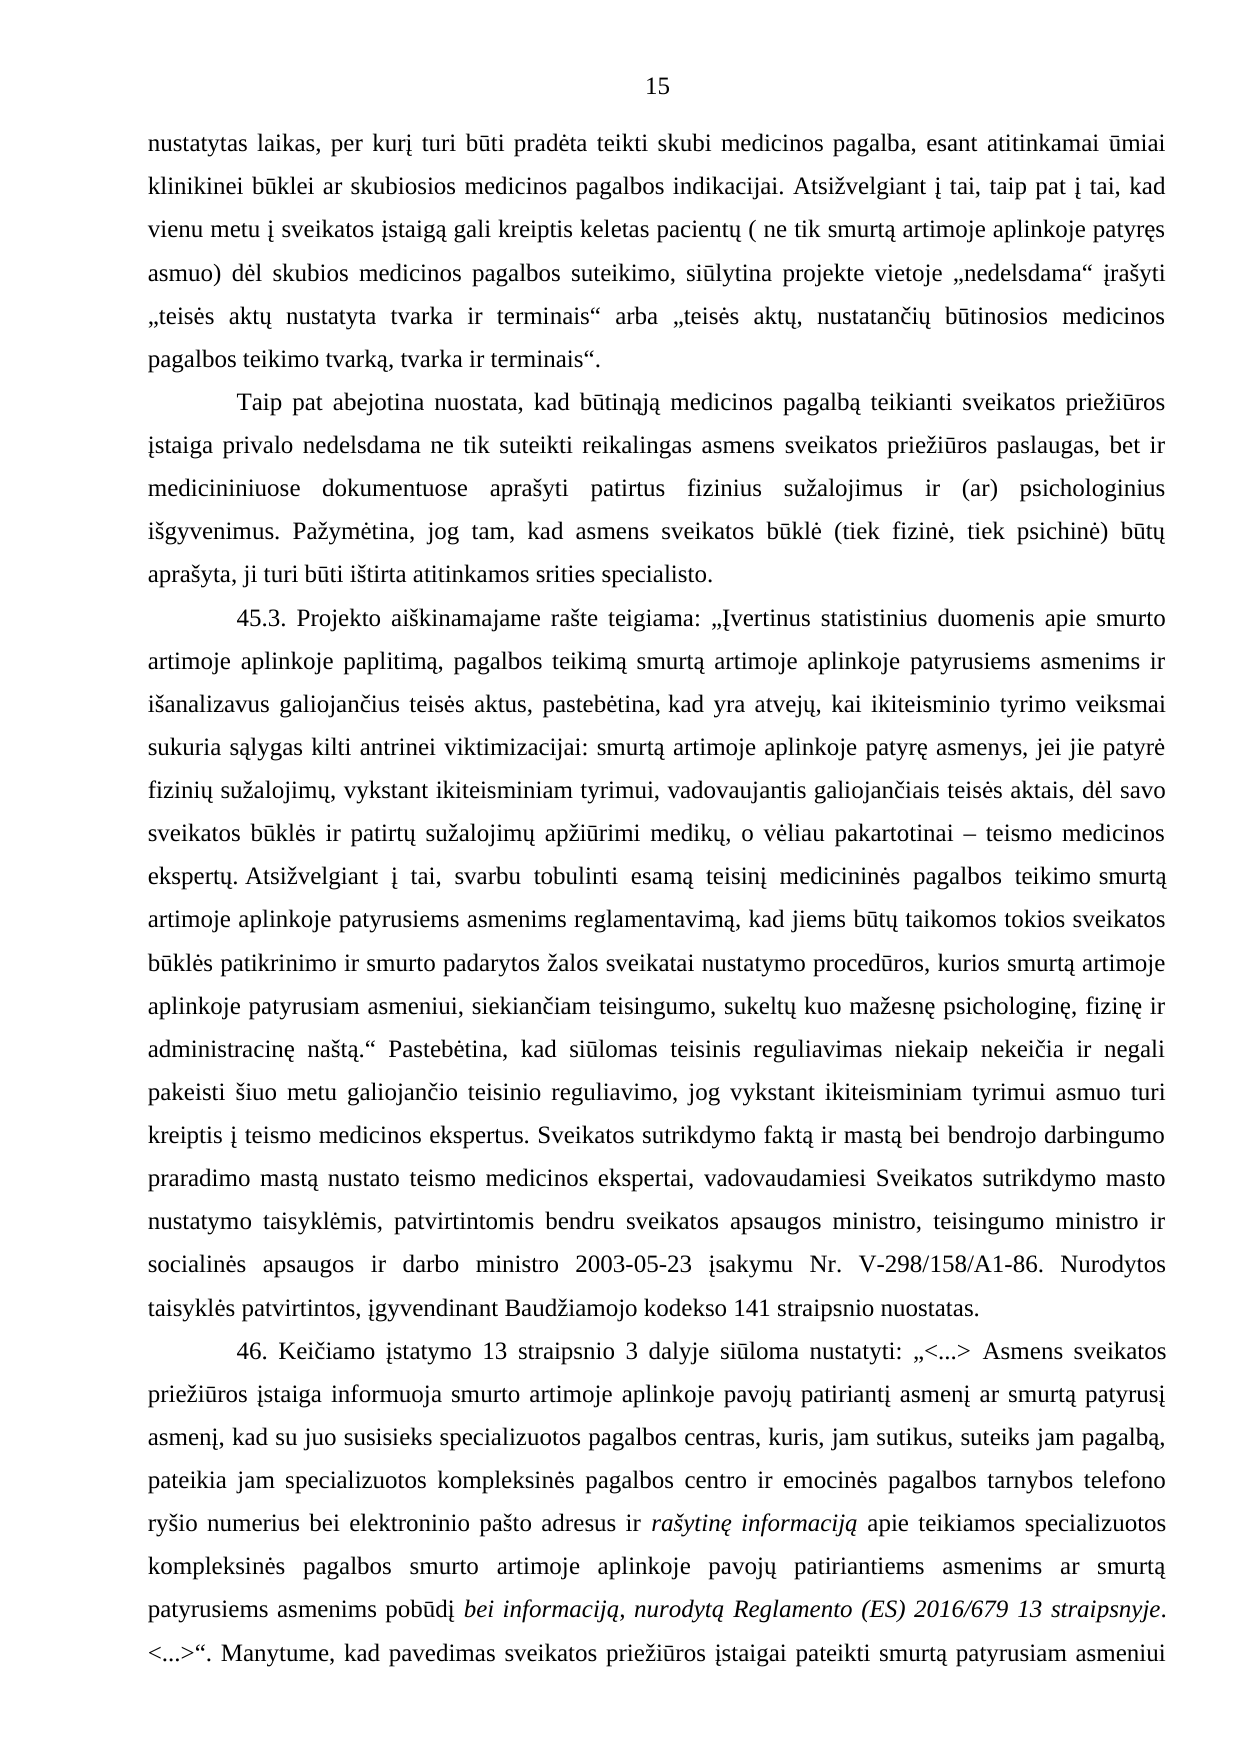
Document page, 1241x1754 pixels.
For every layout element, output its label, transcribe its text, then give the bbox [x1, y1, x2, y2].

text nustatytas laikas, per kurį turi būti pradėta teikti skubi medicinos pagalba, esant atitinkamai ūmiai klinikinei būklei ar skubiosios medicinos pagalbos indikacijai. Atsižvelgiant į tai, taip pat į tai, kad vienu metu į sveikatos įstaigą gali kreiptis keletas pacientų ( ne tik smurtą artimoje aplinkoje patyręs asmuo) dėl skubios medicinos pagalbos suteikimo, siūlytina projekte vietoje „nedelsdama“ įrašyti „teisės aktų nustatyta tvarka ir terminais“ arba „teisės aktų, nustatančių būtinosios medicinos pagalbos teikimo tvarką, tvarka ir terminais“. [148, 128, 1167, 373]
text Taip pat abejotina nuostata, kad būtinąją medicinos pagalbą teikianti sveikatos priežiūros įstaiga privalo nedelsdama ne tik suteikti reikalingas asmens sveikatos priežiūros paslaugas, bet ir medicininiuose dokumentuose aprašyti patirtus fizinius sužalojimus ir (ar) psichologinius išgyvenimus. Pažymėtina, jog tam, kad asmens sveikatos būklė (tiek fizinė, tiek psichinė) būtų aprašyta, ji turi būti ištirta atitinkamos srities specialisto. [148, 387, 1167, 588]
text 46. Keičiamo įstatymo 13 straipsnio 3 dalyje siūloma nustatyti: „<...> Asmens sveikatos priežiūros įstaiga informuoja smurto artimoje aplinkoje pavojų patiriantį asmenį ar smurtą patyrusį asmenį, kad su juo susisieks specializuotos pagalbos centras, kuris, jam sutikus, suteiks jam pagalbą, pateikia jam specializuotos kompleksinės pagalbos centro ir emocinės pagalbos tarnybos telefono ryšio numerius bei elektroninio pašto adresus ir rašytinę informaciją apie teikiamos specializuotos kompleksinės pagalbos smurto artimoje aplinkoje pavojų patiriantiems asmenims ar smurtą patyrusiems asmenims pobūdį bei informaciją, nurodytą Reglamento (ES) 2016/679 13 straipsnyje. <...>“. Manytume, kad pavedimas sveikatos priežiūros įstaigai pateikti smurtą patyrusiam asmeniui [148, 1336, 1167, 1666]
text 45.3. Projekto aiškinamajame rašte teigiama: „Įvertinus statistinius duomenis apie smurto artimoje aplinkoje paplitimą, pagalbos teikimą smurtą artimoje aplinkoje patyrusiems asmenims ir išanalizavus galiojančius teisės aktus, pastebėtina, kad yra atvejų, kai ikiteisminio tyrimo veiksmai sukuria sąlygas kilti antrinei viktimizacijai: smurtą artimoje aplinkoje patyrę asmenys, jei jie patyrė fizinių sužalojimų, vykstant ikiteisminiam tyrimui, vadovaujantis galiojančiais teisės aktais, dėl savo sveikatos būklės ir patirtų sužalojimų apžiūrimi medikų, o vėliau pakartotinai – teismo medicinos ekspertų. Atsižvelgiant į tai, svarbu tobulinti esamą teisinį medicininės pagalbos teikimo smurtą artimoje aplinkoje patyrusiems asmenims reglamentavimą, kad jiems būtų taikomos tokios sveikatos būklės patikrinimo ir smurto padarytos žalos sveikatai nustatymo procedūros, kurios smurtą artimoje aplinkoje patyrusiam asmeniui, siekiančiam teisingumo, sukeltų kuo mažesnę psichologinę, fizinę ir administracinę naštą.“ Pastebėtina, kad siūlomas teisinis reguliavimas niekaip nekeičia ir negali pakeisti šiuo metu galiojančio teisinio reguliavimo, jog vykstant ikiteisminiam tyrimui asmuo turi kreiptis į teismo medicinos ekspertus. Sveikatos sutrikdymo faktą ir mastą bei bendrojo darbingumo praradimo mastą nustato teismo medicinos ekspertai, vadovaudamiesi Sveikatos sutrikdymo masto nustatymo taisyklėmis, patvirtintomis bendru sveikatos apsaugos ministro, teisingumo ministro ir socialinės apsaugos ir darbo ministro 2003-05-23 įsakymu Nr. V-298/158/A1-86. Nurodytos taisyklės patvirtintos, įgyvendinant Baudžiamojo kodekso 141 straipsnio nuostatas. [148, 603, 1167, 1321]
